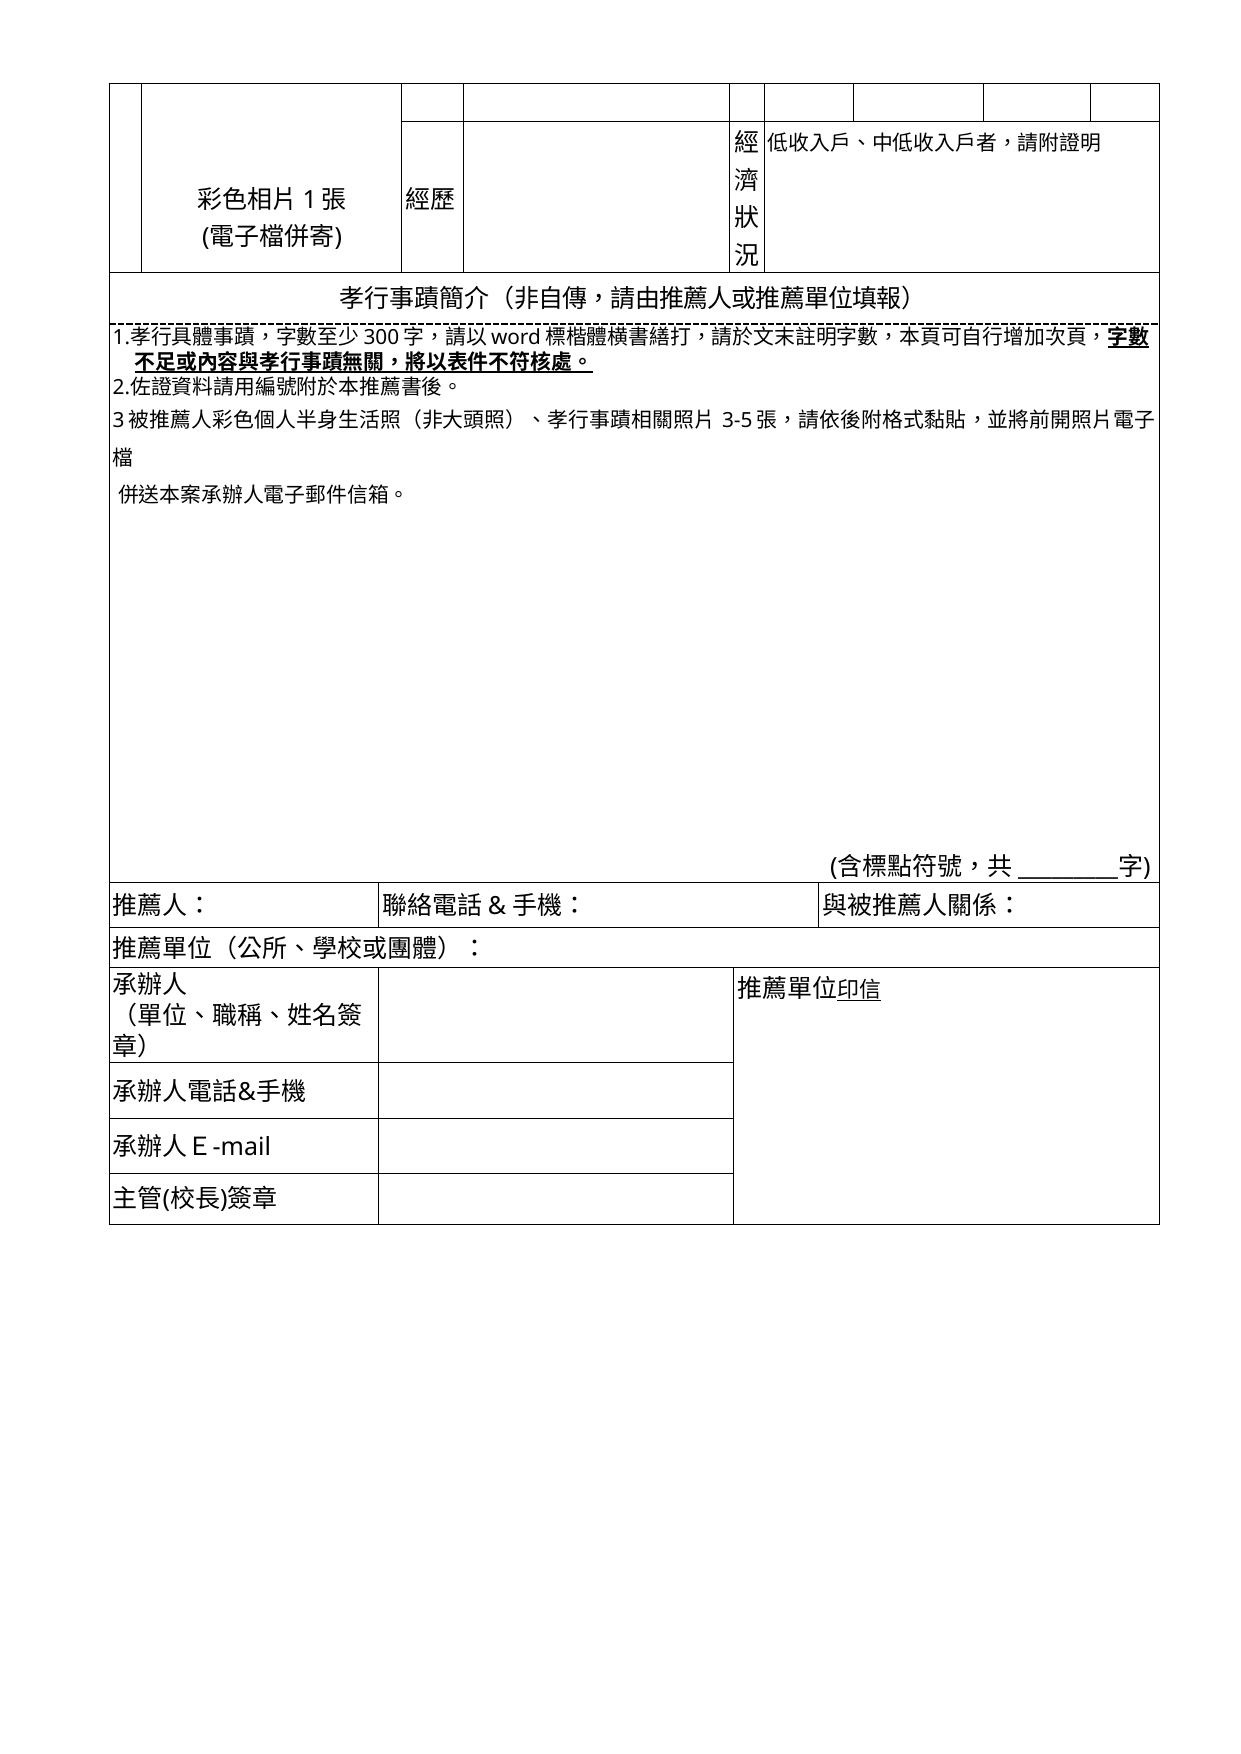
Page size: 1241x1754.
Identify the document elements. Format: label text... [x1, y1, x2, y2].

table_cell 孝行事蹟簡介（非自傳，請由推薦人或推薦單位填報） [110, 273, 1159, 322]
table_cell 經濟狀況 [730, 122, 764, 272]
table_cell 承辦人電話&手機 [110, 1063, 378, 1118]
table_cell 推薦單位（公所、學校或團體）： [110, 928, 1159, 967]
table_cell 承辦人 （單位、職稱、姓名簽章） [110, 968, 378, 1062]
table_header [730, 84, 764, 121]
table_cell [464, 122, 729, 272]
table_cell [379, 1174, 733, 1223]
table_cell [854, 84, 983, 121]
table_cell [1091, 84, 1159, 121]
table_cell [379, 968, 733, 1062]
table_cell 1.孝行具體事蹟，字數至少300字，請以word標楷體横書繕打，請於文末註明字數，本頁可自行增加次頁，字數不足或內容與孝行事蹟無關，將以表件不符核處。 2.佐證資料請用編號附於本推薦書後。 3被推薦人彩色個人半身生活照（非大頭照）、孝行事蹟相關照片3-5張，請依後附格式黏貼，並將前開照片電子檔 併送本案承辦人電子郵件信箱。 (含標點符號，共 _________字) [110, 323, 1159, 882]
table_cell [765, 84, 853, 121]
table_cell 低收入戶、中低收入戶者，請附證明 [765, 122, 1159, 272]
table_cell 經歷 [402, 122, 463, 272]
table_cell 主管(校長)簽章 [110, 1174, 378, 1223]
table_cell 彩色相片1張 (電子檔併寄) [142, 84, 401, 272]
table_cell [464, 84, 729, 121]
table_cell 推薦人： [110, 883, 378, 927]
table_cell 承辦人Ｅ-mail [110, 1119, 378, 1173]
table_cell 聯絡電話 & 手機： [379, 883, 818, 927]
table_cell [984, 84, 1090, 121]
table_header [110, 84, 141, 272]
table_cell [402, 84, 463, 121]
table_cell [379, 1063, 733, 1118]
table_cell [379, 1119, 733, 1173]
table_cell 推薦單位印信 [734, 968, 1159, 1223]
table_cell 與被推薦人關係： [819, 883, 1159, 927]
